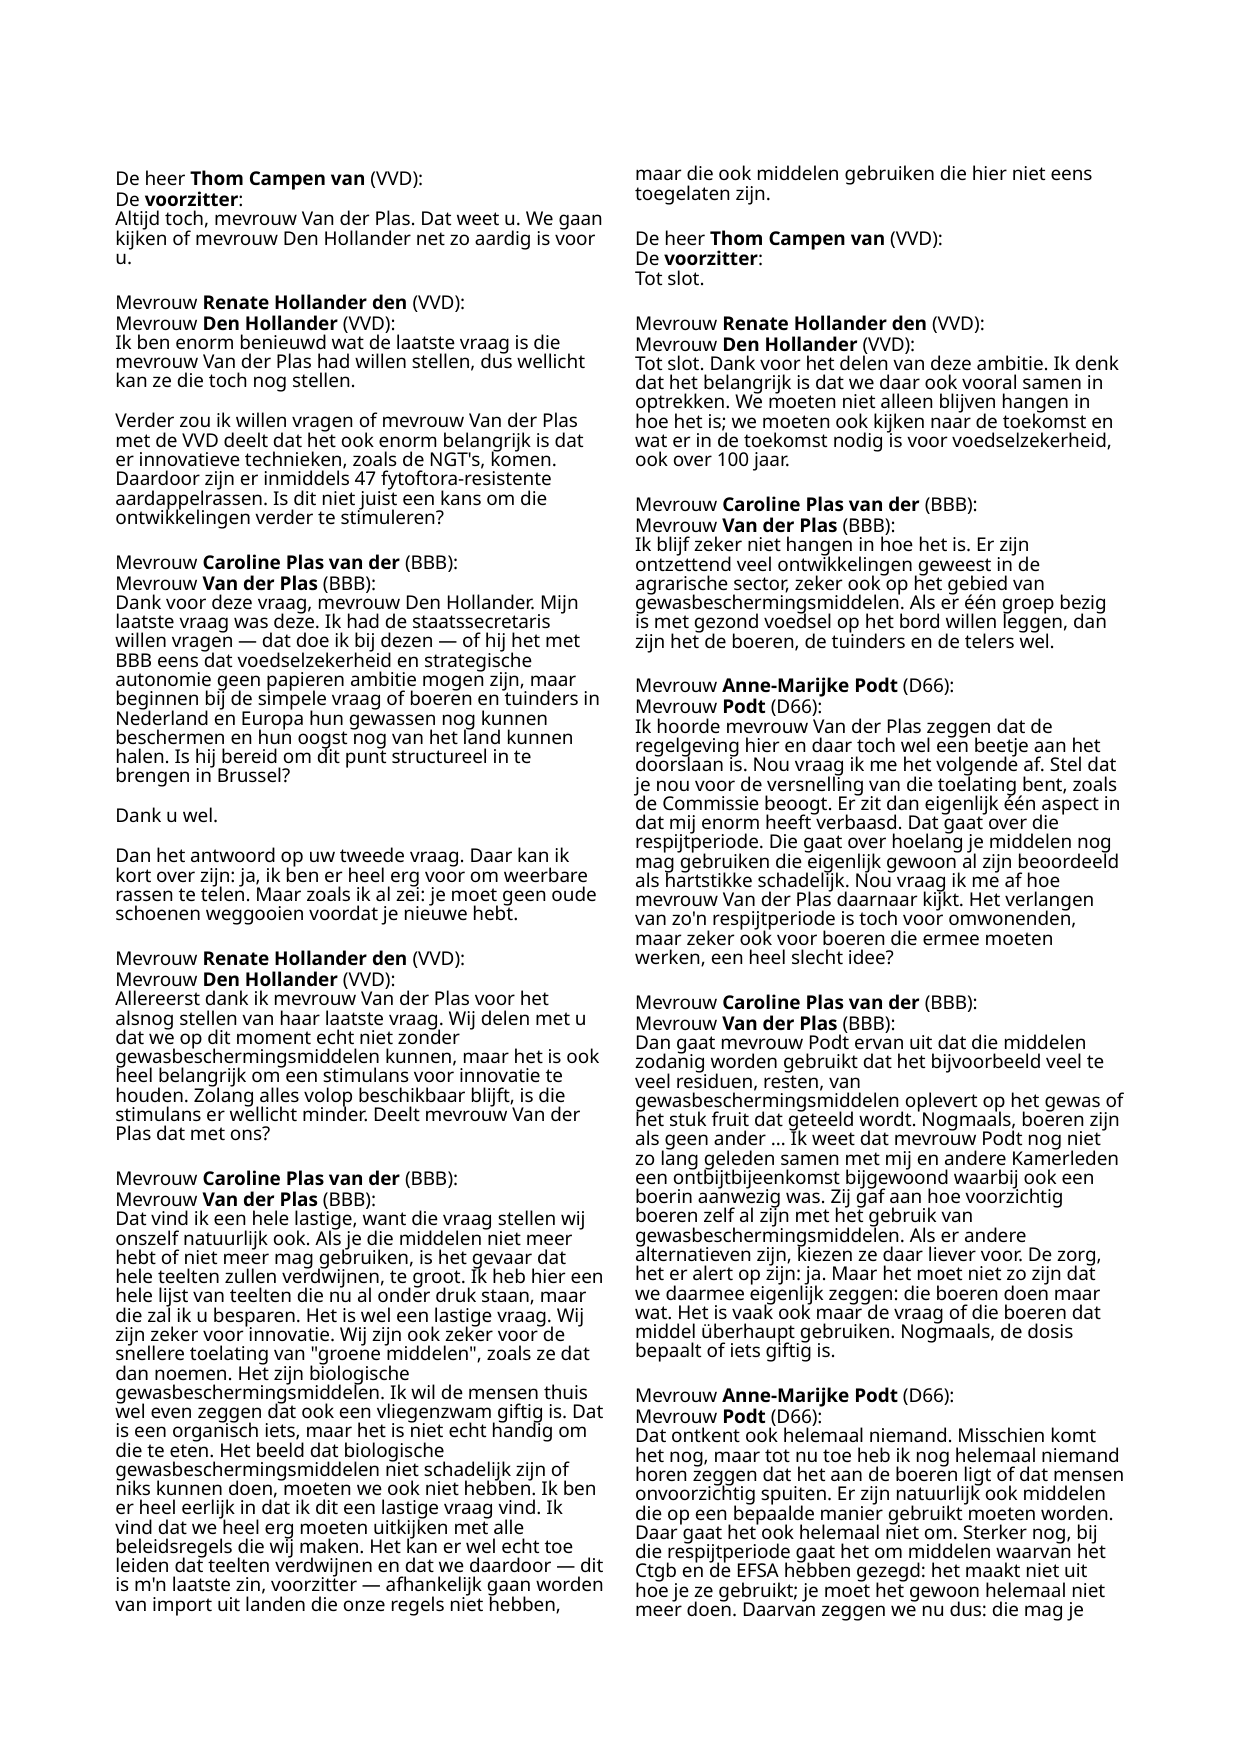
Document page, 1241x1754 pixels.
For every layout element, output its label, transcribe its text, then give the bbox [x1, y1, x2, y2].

text Dank u wel. [115, 807, 605, 827]
text Mevrouw Den Hollander (VVD): [115, 315, 605, 334]
text Altijd toch, mevrouw Van der Plas. Dat weet u. We gaan kijken of mevrouw Den Hollander net zo aardig is voor u. [115, 210, 605, 268]
text Dat vind ik een hele lastige, want die vraag stellen wij onszelf natuurlijk ook. Als je die middelen niet meer hebt of niet meer mag gebruiken, is het gevaar dat hele teelten zullen verdwijnen, te groot. Ik heb hier een hele lijst van teelten die nu al onder druk staan, maar die zal ik u besparen. Het is wel een lastige vraag. Wij zijn zeker voor innovatie. Wij zijn ook zeker voor de snellere toelating van "groene middelen", zoals ze dat dan noemen. Het zijn biologische gewasbeschermingsmiddelen. Ik wil de mensen thuis wel even zeggen dat ook een vliegenzwam giftig is. Dat is een organisch iets, maar het is niet echt handig om die te eten. Het beeld dat biologische gewasbeschermingsmiddelen niet schadelijk zijn of niks kunnen doen, moeten we ook niet hebben. Ik ben er heel eerlijk in dat ik dit een lastige vraag vind. Ik vind dat we heel erg moeten uitkijken met alle beleidsregels die wij maken. Het kan er wel echt toe leiden dat teelten verdwijnen en dat we daardoor — dit is m'n laatste zin, voorzitter — afhankelijk gaan worden van import uit landen die onze regels niet hebben, [115, 1210, 605, 1615]
text Mevrouw Van der Plas (BBB): [635, 517, 1125, 536]
text Dan gaat mevrouw Podt ervan uit dat die middelen zodanig worden gebruikt dat het bijvoorbeeld veel te veel residuen, resten, van gewasbeschermingsmiddelen oplevert op het gewas of het stuk fruit dat geteeld wordt. Nogmaals, boeren zijn als geen ander … Ik weet dat mevrouw Podt nog niet zo lang geleden samen met mij en andere Kamerleden een ontbijtbijeenkomst bijgewoond waarbij ook een boerin aanwezig was. Zij gaf aan hoe voorzichtig boeren zelf al zijn met het gebruik van gewasbeschermingsmiddelen. Als er andere alternatieven zijn, kiezen ze daar liever voor. De zorg, het er alert op zijn: ja. Maar het moet niet zo zijn dat we daarmee eigenlijk zeggen: die boeren doen maar wat. Het is vaak ook maar de vraag of die boeren dat middel überhaupt gebruiken. Nogmaals, de dosis bepaalt of iets giftig is. [635, 1034, 1125, 1362]
text Ik blijf zeker niet hangen in hoe het is. Er zijn ontzettend veel ontwikkelingen geweest in de agrarische sector, zeker ook op het gebied van gewasbeschermingsmiddelen. Als er één groep bezig is met gezond voedsel op het bord willen leggen, dan zijn het de boeren, de tuinders en de telers wel. [635, 536, 1125, 652]
text Ik ben enorm benieuwd wat de laatste vraag is die mevrouw Van der Plas had willen stellen, dus wellicht kan ze die toch nog stellen. [115, 334, 605, 392]
text Mevrouw Podt (D66): [635, 1408, 1125, 1427]
text Mevrouw Caroline Plas van der (BBB): [115, 549, 605, 575]
text Allereerst dank ik mevrouw Van der Plas voor het alsnog stellen van haar laatste vraag. Wij delen met u dat we op dit moment echt niet zonder gewasbeschermingsmiddelen kunnen, maar het is ook heel belangrijk om een stimulans voor innovatie te houden. Zolang alles volop beschikbaar blijft, is die stimulans er wellicht minder. Deelt mevrouw Van der Plas dat met ons? [115, 990, 605, 1144]
text Tot slot. [635, 270, 1125, 289]
text Mevrouw Renate Hollander den (VVD): [635, 310, 1125, 336]
text Mevrouw Anne-Marijke Podt (D66): [635, 673, 1125, 698]
text Mevrouw Caroline Plas van der (BBB): [115, 1165, 605, 1191]
text Dat ontkent ook helemaal niemand. Misschien komt het nog, maar tot nu toe heb ik nog helemaal niemand horen zeggen dat het aan de boeren ligt of dat mensen onvoorzichtig spuiten. Er zijn natuurlijk ook middelen die op een bepaalde manier gebruikt moeten worden. Daar gaat het ook helemaal niet om. Sterker nog, bij die respijtperiode gaat het om middelen waarvan het Ctgb en de EFSA hebben gezegd: het maakt niet uit hoe je ze gebruikt; je moet het gewoon helemaal niet meer doen. Daarvan zeggen we nu dus: die mag je [635, 1427, 1125, 1620]
text Mevrouw Caroline Plas van der (BBB): [635, 989, 1125, 1015]
text De voorzitter: [115, 191, 605, 210]
text De heer Thom Campen van (VVD): [635, 225, 1125, 250]
text Mevrouw Den Hollander (VVD): [115, 971, 605, 990]
text Mevrouw Van der Plas (BBB): [635, 1015, 1125, 1034]
text De voorzitter: [635, 250, 1125, 270]
text Mevrouw Den Hollander (VVD): [635, 336, 1125, 355]
text Mevrouw Anne-Marijke Podt (D66): [635, 1382, 1125, 1408]
text Dan het antwoord op uw tweede vraag. Daar kan ik kort over zijn: ja, ik ben er heel erg voor om weerbare rassen te telen. Maar zoals ik al zei: je moet geen oude schoenen weggooien voordat je nieuwe hebt. [115, 847, 605, 924]
text Mevrouw Renate Hollander den (VVD): [115, 289, 605, 315]
text Mevrouw Van der Plas (BBB): [115, 1191, 605, 1210]
text Mevrouw Caroline Plas van der (BBB): [635, 491, 1125, 517]
text Ik hoorde mevrouw Van der Plas zeggen dat de regelgeving hier en daar toch wel een beetje aan het doorslaan is. Nou vraag ik me het volgende af. Stel dat je nou voor de versnelling van die toelating bent, zoals de Commissie beoogt. Er zit dan eigenlijk één aspect in dat mij enorm heeft verbaasd. Dat gaat over die respijtperiode. Die gaat over hoelang je middelen nog mag gebruiken die eigenlijk gewoon al zijn beoordeeld als hartstikke schadelijk. Nou vraag ik me af hoe mevrouw Van der Plas daarnaar kijkt. Het verlangen van zo'n respijtperiode is toch voor omwonenden, maar zeker ook voor boeren die ermee moeten werken, een heel slecht idee? [635, 718, 1125, 968]
text Mevrouw Podt (D66): [635, 698, 1125, 718]
text De heer Thom Campen van (VVD): [115, 165, 605, 191]
text Dank voor deze vraag, mevrouw Den Hollander. Mijn laatste vraag was deze. Ik had de staatssecretaris willen vragen — dat doe ik bij dezen — of hij het met BBB eens dat voedselzekerheid en strategische autonomie geen papieren ambitie mogen zijn, maar beginnen bij de simpele vraag of boeren en tuinders in Nederland en Europa hun gewassen nog kunnen beschermen en hun oogst nog van het land kunnen halen. Is hij bereid om dit punt structureel in te brengen in Brussel? [115, 594, 605, 787]
text maar die ook middelen gebruiken die hier niet eens toegelaten zijn. [635, 165, 1125, 204]
text Mevrouw Van der Plas (BBB): [115, 575, 605, 594]
text Mevrouw Renate Hollander den (VVD): [115, 945, 605, 971]
text Tot slot. Dank voor het delen van deze ambitie. Ik denk dat het belangrijk is dat we daar ook vooral samen in optrekken. We moeten niet alleen blijven hangen in hoe het is; we moeten ook kijken naar de toekomst en wat er in de toekomst nodig is voor voedselzekerheid, ook over 100 jaar. [635, 355, 1125, 470]
text Verder zou ik willen vragen of mevrouw Van der Plas met de VVD deelt dat het ook enorm belangrijk is dat er innovatieve technieken, zoals de NGT's, komen. Daardoor zijn er inmiddels 47 fytoftora-resistente aardappelrassen. Is dit niet juist een kans om die ontwikkelingen verder te stimuleren? [115, 412, 605, 528]
